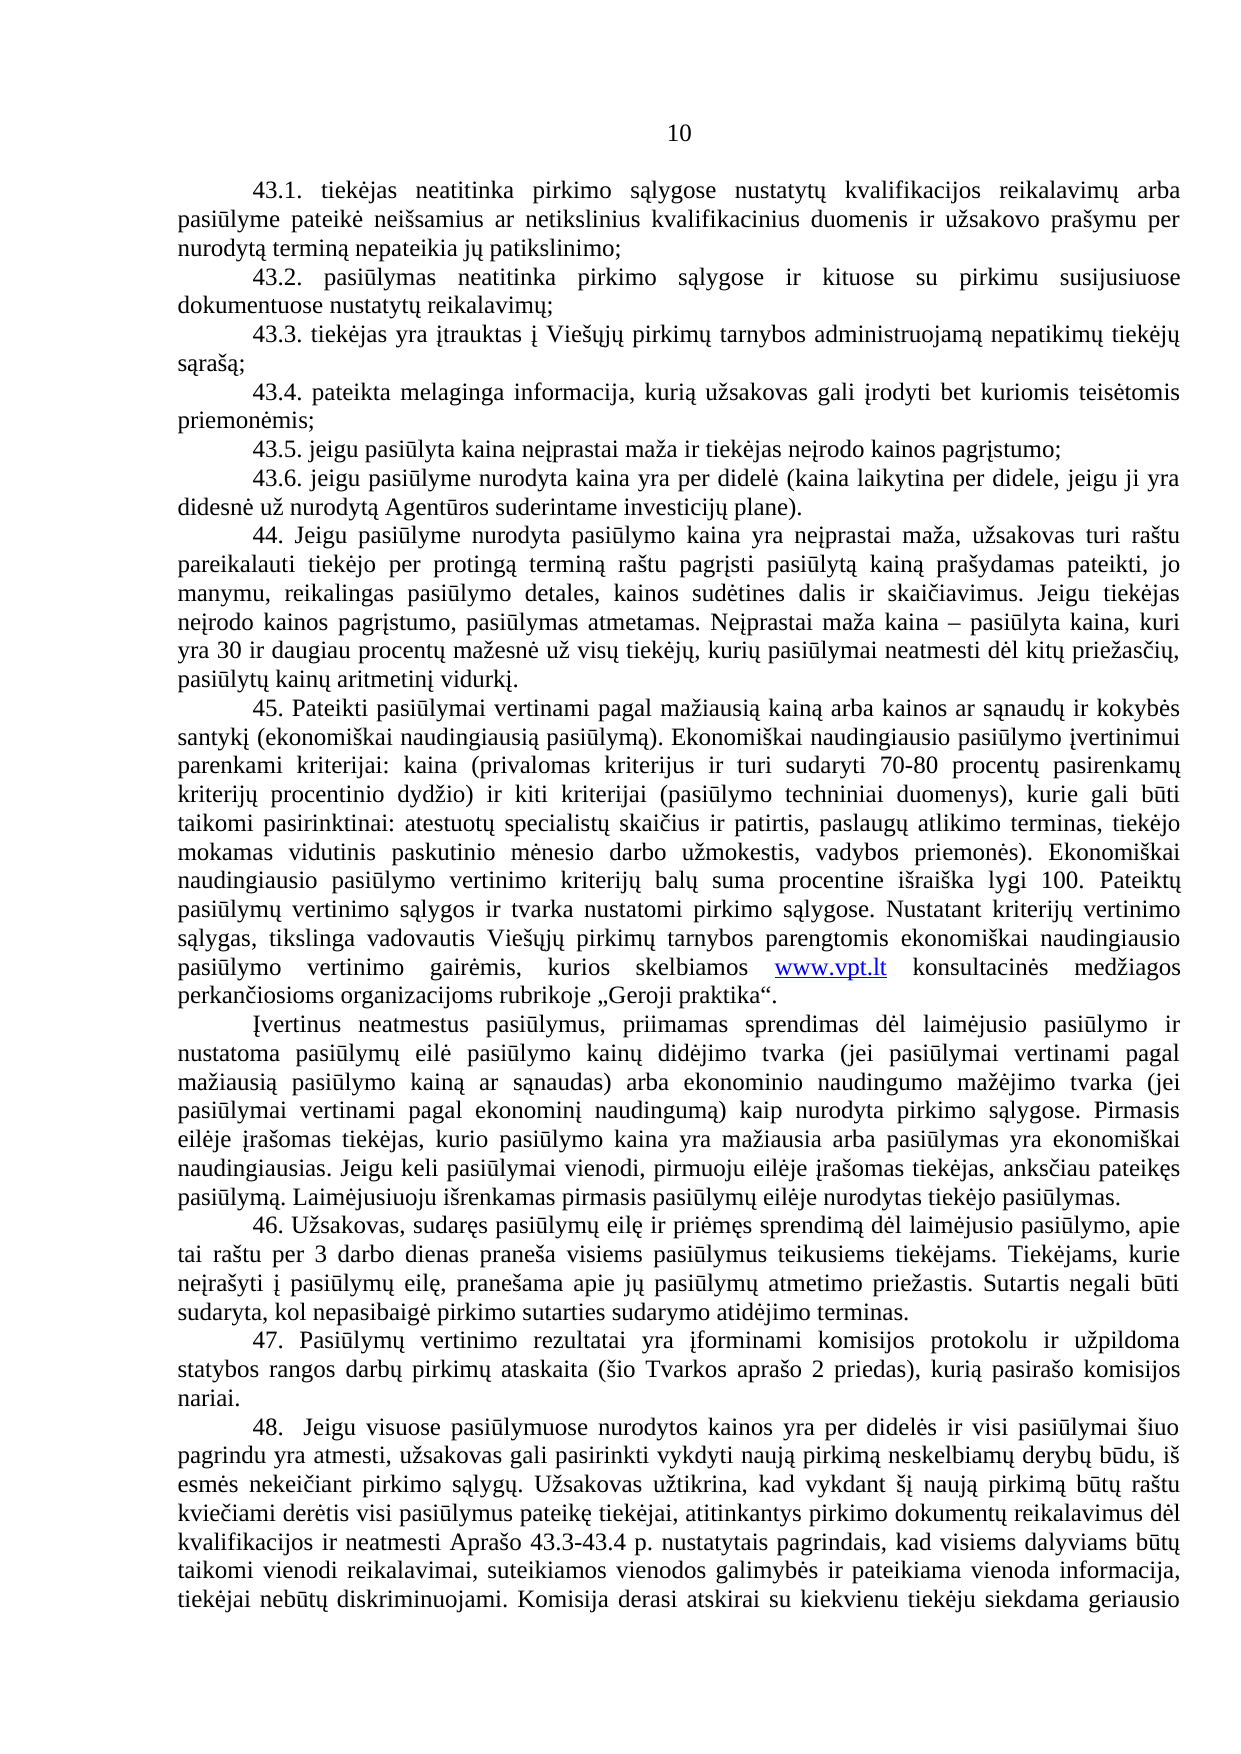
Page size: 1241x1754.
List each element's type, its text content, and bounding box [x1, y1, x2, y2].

text 43.1. tiekėjas neatitinka pirkimo sąlygose nustatytų kvalifikacijos reikalavimų arba pasiūlyme pateikė neišsamius ar netikslinius kvalifikacinius duomenis ir užsakovo prašymu per nurodytą terminą nepateikia jų patikslinimo; [177, 176, 1181, 262]
text 48. Jeigu visuose pasiūlymuose nurodytos kainos yra per didelės ir visi pasiūlymai šiuo pagrindu yra atmesti, užsakovas gali pasirinkti vykdyti naują pirkimą neskelbiamų derybų būdu, iš esmės nekeičiant pirkimo sąlygų. Užsakovas užtikrina, kad vykdant šį naują pirkimą būtų raštu kviečiami derėtis visi pasiūlymus pateikę tiekėjai, atitinkantys pirkimo dokumentų reikalavimus dėl kvalifikacijos ir neatmesti Aprašo 43.3-43.4 p. nustatytais pagrindais, kad visiems dalyviams būtų taikomi vienodi reikalavimai, suteikiamos vienodos galimybės ir pateikiama vienoda informacija, tiekėjai nebūtų diskriminuojami. Komisija derasi atskirai su kiekvienu tiekėju siekdama geriausio [177, 1412, 1181, 1613]
text 44. Jeigu pasiūlyme nurodyta pasiūlymo kaina yra neįprastai maža, užsakovas turi raštu pareikalauti tiekėjo per protingą terminą raštu pagrįsti pasiūlytą kainą prašydamas pateikti, jo manymu, reikalingas pasiūlymo detales, kainos sudėtines dalis ir skaičiavimus. Jeigu tiekėjas neįrodo kainos pagrįstumo, pasiūlymas atmetamas. Neįprastai maža kaina – pasiūlyta kaina, kuri yra 30 ir daugiau procentų mažesnė už visų tiekėjų, kurių pasiūlymai neatmesti dėl kitų priežasčių, pasiūlytų kainų aritmetinį vidurkį. [177, 521, 1181, 693]
text 45. Pateikti pasiūlymai vertinami pagal mažiausią kainą arba kainos ar sąnaudų ir kokybės santykį (ekonomiškai naudingiausią pasiūlymą). Ekonomiškai naudingiausio pasiūlymo įvertinimui parenkami kriterijai: kaina (privalomas kriterijus ir turi sudaryti 70-80 procentų pasirenkamų kriterijų procentinio dydžio) ir kiti kriterijai (pasiūlymo techniniai duomenys), kurie gali būti taikomi pasirinktinai: atestuotų specialistų skaičius ir patirtis, paslaugų atlikimo terminas, tiekėjo mokamas vidutinis paskutinio mėnesio darbo užmokestis, vadybos priemonės). Ekonomiškai naudingiausio pasiūlymo vertinimo kriterijų balų suma procentine išraiška lygi 100. Pateiktų pasiūlymų vertinimo sąlygos ir tvarka nustatomi pirkimo sąlygose. Nustatant kriterijų vertinimo sąlygas, tikslinga vadovautis Viešųjų pirkimų tarnybos parengtomis ekonomiškai naudingiausio pasiūlymo vertinimo gairėmis, kurios skelbiamos www.vpt.lt konsultacinės medžiagos perkančiosioms organizacijoms rubrikoje „Geroji praktika“. [177, 693, 1181, 1009]
text 43.6. jeigu pasiūlyme nurodyta kaina yra per didelė (kaina laikytina per didele, jeigu ji yra didesnė už nurodytą Agentūros suderintame investicijų plane). [177, 463, 1181, 521]
text 46. Užsakovas, sudaręs pasiūlymų eilę ir priėmęs sprendimą dėl laimėjusio pasiūlymo, apie tai raštu per 3 darbo dienas praneša visiems pasiūlymus teikusiems tiekėjams. Tiekėjams, kurie neįrašyti į pasiūlymų eilę, pranešama apie jų pasiūlymų atmetimo priežastis. Sutartis negali būti sudaryta, kol nepasibaigė pirkimo sutarties sudarymo atidėjimo terminas. [177, 1211, 1181, 1326]
text 43.5. jeigu pasiūlyta kaina neįprastai maža ir tiekėjas neįrodo kainos pagrįstumo; [177, 434, 1181, 463]
text Įvertinus neatmestus pasiūlymus, priimamas sprendimas dėl laimėjusio pasiūlymo ir nustatoma pasiūlymų eilė pasiūlymo kainų didėjimo tvarka (jei pasiūlymai vertinami pagal mažiausią pasiūlymo kainą ar sąnaudas) arba ekonominio naudingumo mažėjimo tvarka (jei pasiūlymai vertinami pagal ekonominį naudingumą) kaip nurodyta pirkimo sąlygose. Pirmasis eilėje įrašomas tiekėjas, kurio pasiūlymo kaina yra mažiausia arba pasiūlymas yra ekonomiškai naudingiausias. Jeigu keli pasiūlymai vienodi, pirmuoju eilėje įrašomas tiekėjas, anksčiau pateikęs pasiūlymą. Laimėjusiuoju išrenkamas pirmasis pasiūlymų eilėje nurodytas tiekėjo pasiūlymas. [177, 1009, 1181, 1211]
text 43.2. pasiūlymas neatitinka pirkimo sąlygose ir kituose su pirkimu susijusiuose dokumentuose nustatytų reikalavimų; [177, 262, 1181, 319]
text 47. Pasiūlymų vertinimo rezultatai yra įforminami komisijos protokolu ir užpildoma statybos rangos darbų pirkimų ataskaita (šio Tvarkos aprašo 2 priedas), kurią pasirašo komisijos nariai. [177, 1326, 1181, 1412]
text 43.3. tiekėjas yra įtrauktas į Viešųjų pirkimų tarnybos administruojamą nepatikimų tiekėjų sąrašą; [177, 319, 1181, 377]
text 43.4. pateikta melaginga informacija, kurią užsakovas gali įrodyti bet kuriomis teisėtomis priemonėmis; [177, 377, 1181, 434]
